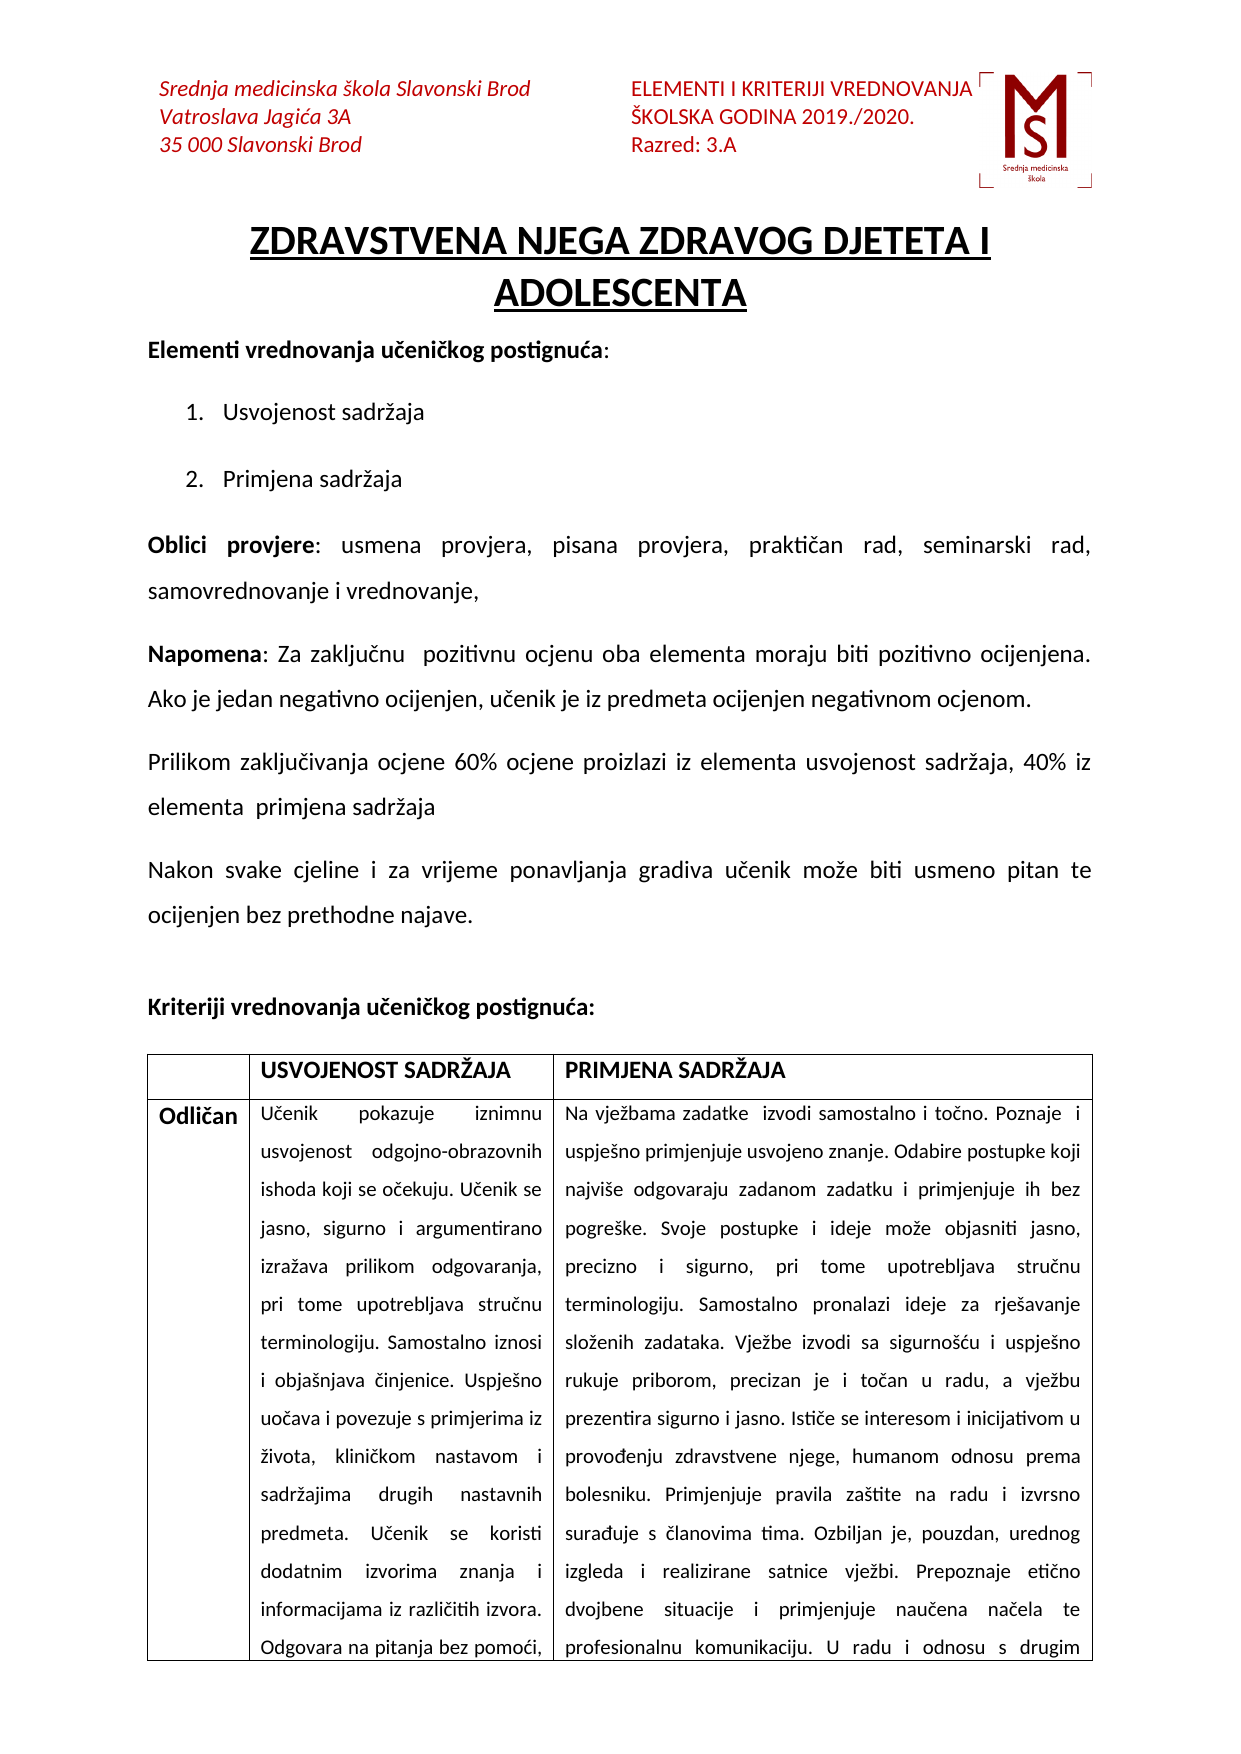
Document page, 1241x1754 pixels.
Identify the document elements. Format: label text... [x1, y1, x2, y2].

list Usvojenost sadržaja [185, 396, 1093, 427]
text Prilikom zaključivanja ocjene 60% ocjene proizlazi iz elementa usvojenost sadržaja, 40% iz elementa primjena sadržaja [148, 746, 1093, 822]
table_header PRIMJENA SADRŽAJA [554, 1055, 1092, 1099]
text ZDRAVSTVENA NJEGA ZDRAVOG DJETETA I ADOLESCENTA [148, 214, 1093, 316]
table_header USVOJENOST SADRŽAJA [250, 1055, 553, 1099]
list Primjena sadržaja [185, 463, 1093, 493]
table_cell Odličan [148, 1100, 249, 1659]
text Nakon svake cjeline i za vrijeme ponavljanja gradiva učenik može biti usmeno pitan te ocijenjen bez prethodne najave. [148, 854, 1093, 930]
text Napomena: Za zaključnu pozitivnu ocjenu oba elementa moraju biti pozitivno ocijenjena. Ako je jedan negativno ocijenjen, učenik je iz predmeta ocijenjen negativnom ocjenom. [148, 638, 1093, 714]
text Oblici provjere: usmena provjera, pisana provjera, praktičan rad, seminarski rad, samovrednovanje i vrednovanje, [148, 529, 1093, 606]
table_cell Učenik pokazuje iznimnu usvojenost odgojno-obrazovnih ishoda koji se očekuju. Učenik se jasno, sigurno i argumentirano izražava prilikom odgovaranja, pri tome upotrebljava stručnu terminologiju. Samostalno iznosi i objašnjava činjenice. Uspješno uočava i povezuje s primjerima iz života, kliničkom nastavom i sadržajima drugih nastavnih predmeta. Učenik se koristi dodatnim izvorima znanja i informacijama iz različitih izvora. Odgovara na pitanja bez pomoći, [250, 1100, 553, 1659]
table_cell Na vježbama zadatke izvodi samostalno i točno. Poznaje i uspješno primjenjuje usvojeno znanje. Odabire postupke koji najviše odgovaraju zadanom zadatku i primjenjuje ih bez pogreške. Svoje postupke i ideje može objasniti jasno, precizno i sigurno, pri tome upotrebljava stručnu terminologiju. Samostalno pronalazi ideje za rješavanje složenih zadataka. Vježbe izvodi sa sigurnošću i uspješno rukuje priborom, precizan je i točan u radu, a vježbu prezentira sigurno i jasno. Ističe se interesom i inicijativom u provođenju zdravstvene njege, humanom odnosu prema bolesniku. Primjenjuje pravila zaštite na radu i izvrsno surađuje s članovima tima. Ozbiljan je, pouzdan, urednog izgleda i realizirane satnice vježbi. Prepoznaje etično dvojbene situacije i primjenjuje naučena načela te profesionalnu komunikaciju. U radu i odnosu s drugim [554, 1100, 1092, 1659]
table_header [148, 1055, 249, 1099]
text Kriteriji vrednovanja učeničkog postignuća: [148, 991, 1093, 1022]
text Elementi vrednovanja učeničkog postignuća: [148, 334, 1093, 364]
